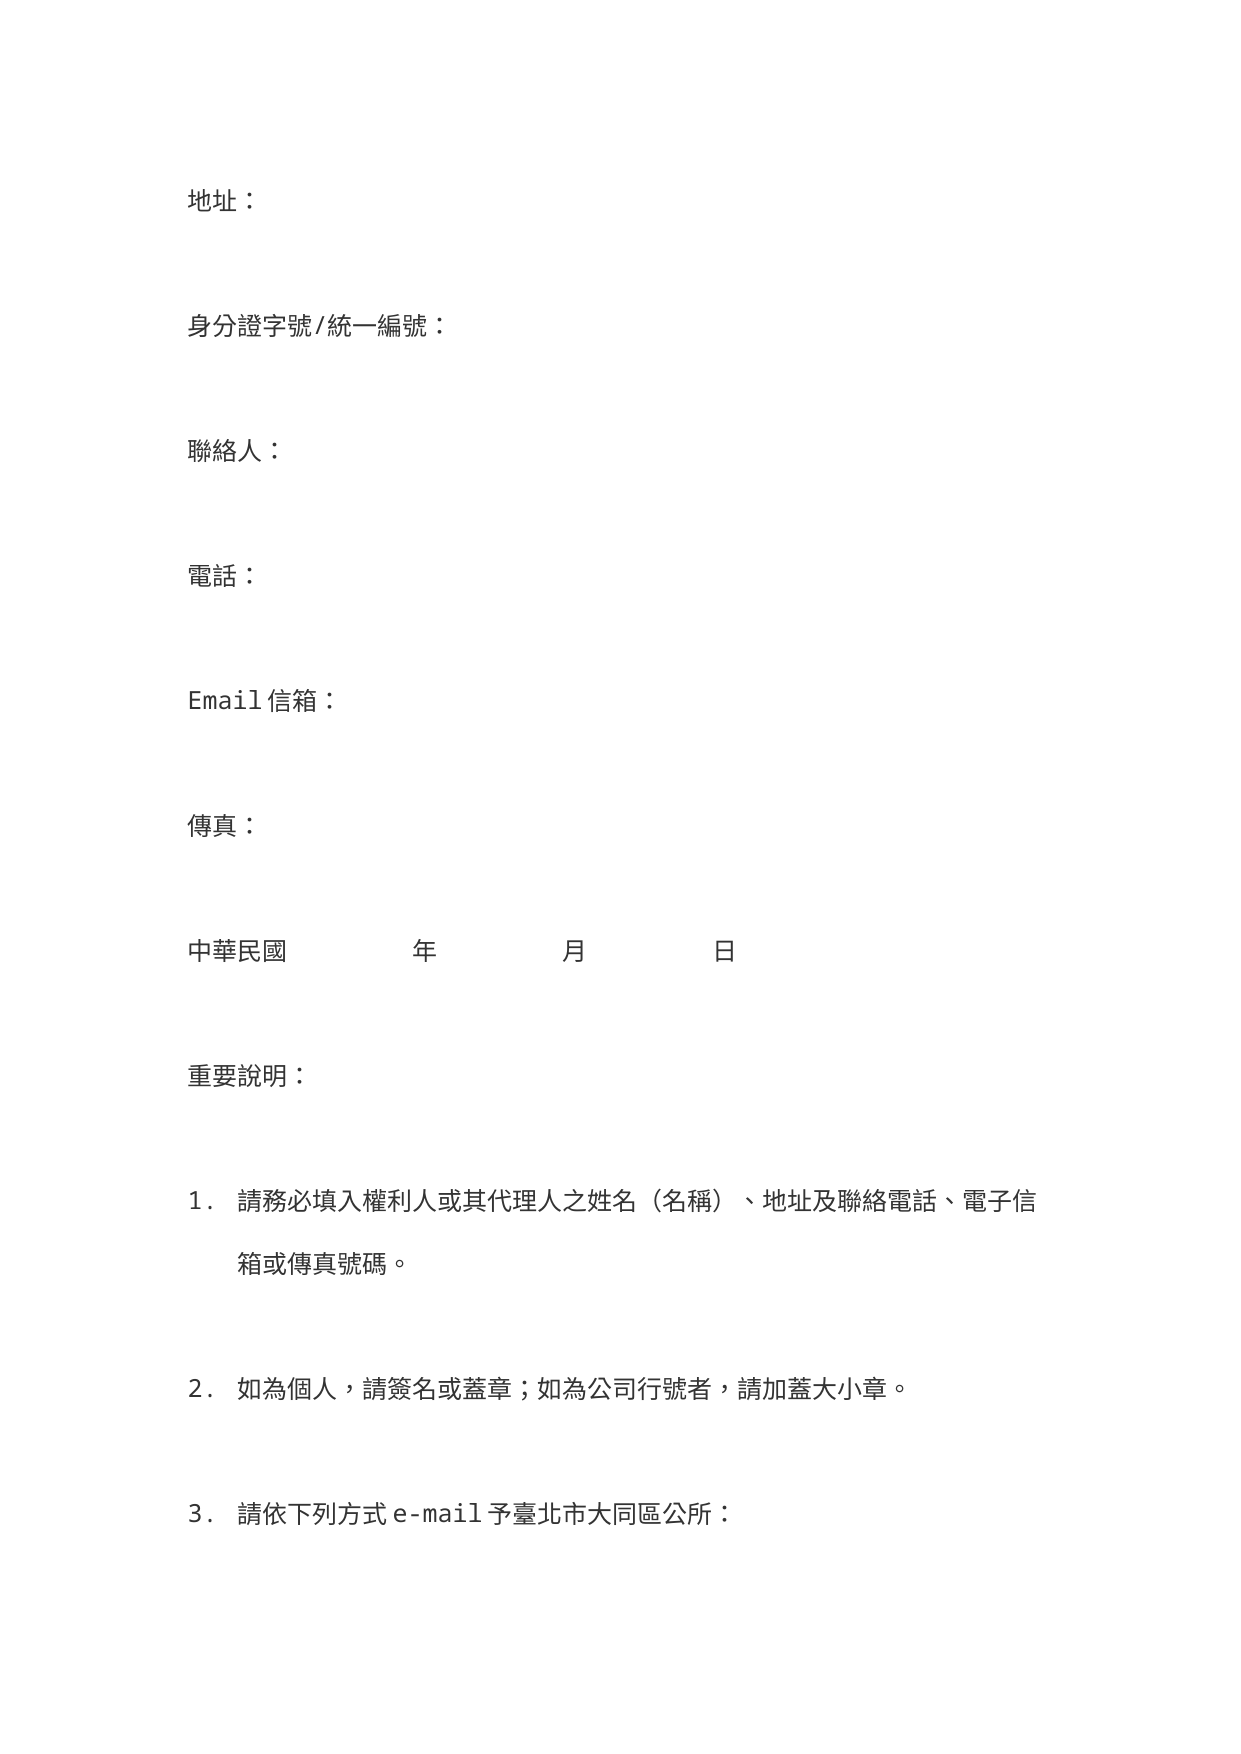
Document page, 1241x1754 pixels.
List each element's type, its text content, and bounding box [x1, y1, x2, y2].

list 如為個人，請簽名或蓋章；如為公司行號者，請加蓋大小章。 [187, 1346, 1053, 1408]
text 身分證字號/統一編號： [187, 283, 1053, 346]
text 聯絡人： [187, 408, 1053, 471]
text Email信箱： [187, 658, 1053, 721]
text 電話： [187, 533, 1053, 596]
text 中華民國 年 月 日 [187, 908, 1053, 971]
text 重要說明： [187, 1033, 1053, 1096]
text 地址： [187, 158, 1053, 221]
list 請依下列方式e-mail予臺北市大同區公所： [187, 1471, 1053, 1533]
list 請務必填入權利人或其代理人之姓名（名稱）、地址及聯絡電話、電子信箱或傳真號碼。 [187, 1158, 1053, 1283]
text 傳真： [187, 783, 1053, 846]
